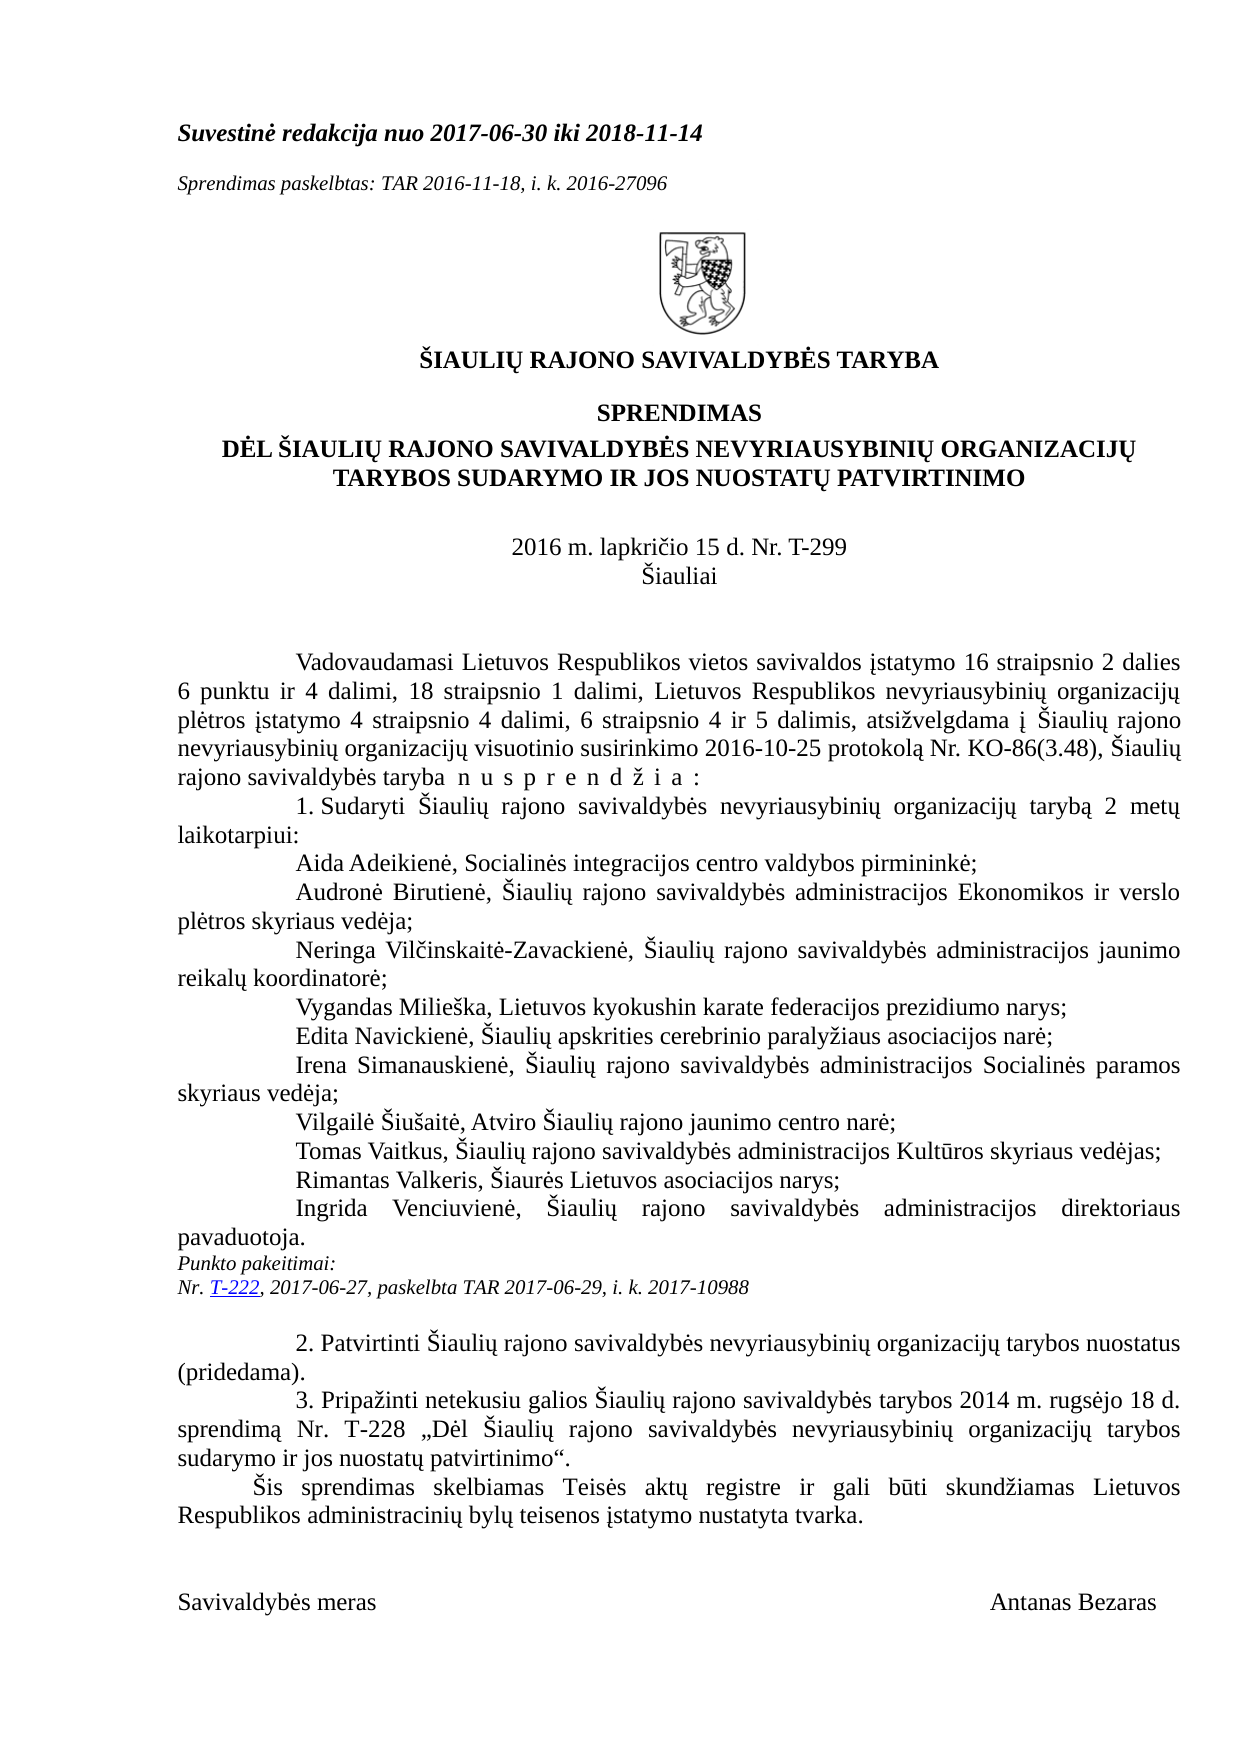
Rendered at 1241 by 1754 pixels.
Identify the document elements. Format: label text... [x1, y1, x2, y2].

text 2. Patvirtinti Šiaulių rajono savivaldybės nevyriausybinių organizacijų tarybos nuostatus (pridedama). [177, 1328, 1181, 1385]
text ŠIAULIŲ RAJONO SAVIVALDYBĖS TARYBA [177, 345, 1181, 374]
text Šiauliai [177, 561, 1181, 590]
text Rimantas Valkeris, Šiaurės Lietuvos asociacijos narys; [177, 1165, 1181, 1193]
text Šis sprendimas skelbiamas Teisės aktų registre ir gali būti skundžiamas Lietuvos Respublikos administracinių bylų teisenos įstatymo nustatyta tvarka. [177, 1472, 1181, 1529]
text Vilgailė Šiušaitė, Atviro Šiaulių rajono jaunimo centro narė; [177, 1107, 1181, 1136]
text Punkto pakeitimai: [177, 1251, 1181, 1275]
text Suvestinė redakcija nuo 2017-06-30 iki 2018-11-14 [177, 118, 1181, 147]
text Irena Simanauskienė, Šiaulių rajono savivaldybės administracijos Socialinės paramos skyriaus vedėja; [177, 1050, 1181, 1107]
text SPRENDIMAS [177, 398, 1181, 427]
text Ingrida Venciuvienė, Šiaulių rajono savivaldybės administracijos direktoriaus pavaduotoja. [177, 1193, 1181, 1251]
text Nr. T-222, 2017-06-27, paskelbta TAR 2017-06-29, i. k. 2017-10988 [177, 1275, 1181, 1299]
text Edita Navickienė, Šiaulių apskrities cerebrinio paralyžiaus asociacijos narė; [177, 1021, 1181, 1050]
text 3. Pripažinti netekusiu galios Šiaulių rajono savivaldybės tarybos 2014 m. rugsėjo 18 d. sprendimą Nr. T-228 „Dėl Šiaulių rajono savivaldybės nevyriausybinių organizacijų tarybos sudarymo ir jos nuostatų patvirtinimo“. [177, 1385, 1181, 1472]
text Neringa Vilčinskaitė-Zavackienė, Šiaulių rajono savivaldybės administracijos jaunimo reikalų koordinatorė; [177, 935, 1181, 992]
text Tomas Vaitkus, Šiaulių rajono savivaldybės administracijos Kultūros skyriaus vedėjas; [177, 1136, 1181, 1165]
text Sprendimas paskelbtas: TAR 2016-11-18, i. k. 2016-27096 [177, 171, 1181, 195]
text Vygandas Milieška, Lietuvos kyokushin karate federacijos prezidiumo narys; [177, 992, 1181, 1021]
text Dėl ŠIAULIŲ RAJONO savivaldybės nevyriausybinių organizacijų tarybos SUDARYMO ir JOS NUOSTATŲ PATVIRTINIMO [177, 434, 1181, 491]
text 1. Sudaryti Šiaulių rajono savivaldybės nevyriausybinių organizacijų tarybą 2 metų laikotarpiui: [177, 791, 1181, 848]
text Aida Adeikienė, Socialinės integracijos centro valdybos pirmininkė; [177, 848, 1181, 877]
text Audronė Birutienė, Šiaulių rajono savivaldybės administracijos Ekonomikos ir verslo plėtros skyriaus vedėja; [177, 877, 1181, 935]
text 2016 m. lapkričio 15 d. Nr. T-299 [177, 532, 1181, 561]
text Savivaldybės meras Antanas Bezaras [177, 1587, 1181, 1615]
text Vadovaudamasi Lietuvos Respublikos vietos savivaldos įstatymo 16 straipsnio 2 dalies 6 punktu ir 4 dalimi, 18 straipsnio 1 dalimi, Lietuvos Respublikos nevyriausybinių organizacijų plėtros įstatymo 4 straipsnio 4 dalimi, 6 straipsnio 4 ir 5 dalimis, atsižvelgdama į Šiaulių rajono nevyriausybinių organizacijų visuotinio susirinkimo 2016-10-25 protokolą Nr. KO-86(3.48), Šiaulių rajono savivaldybės taryba nusprendžia: [177, 647, 1181, 791]
